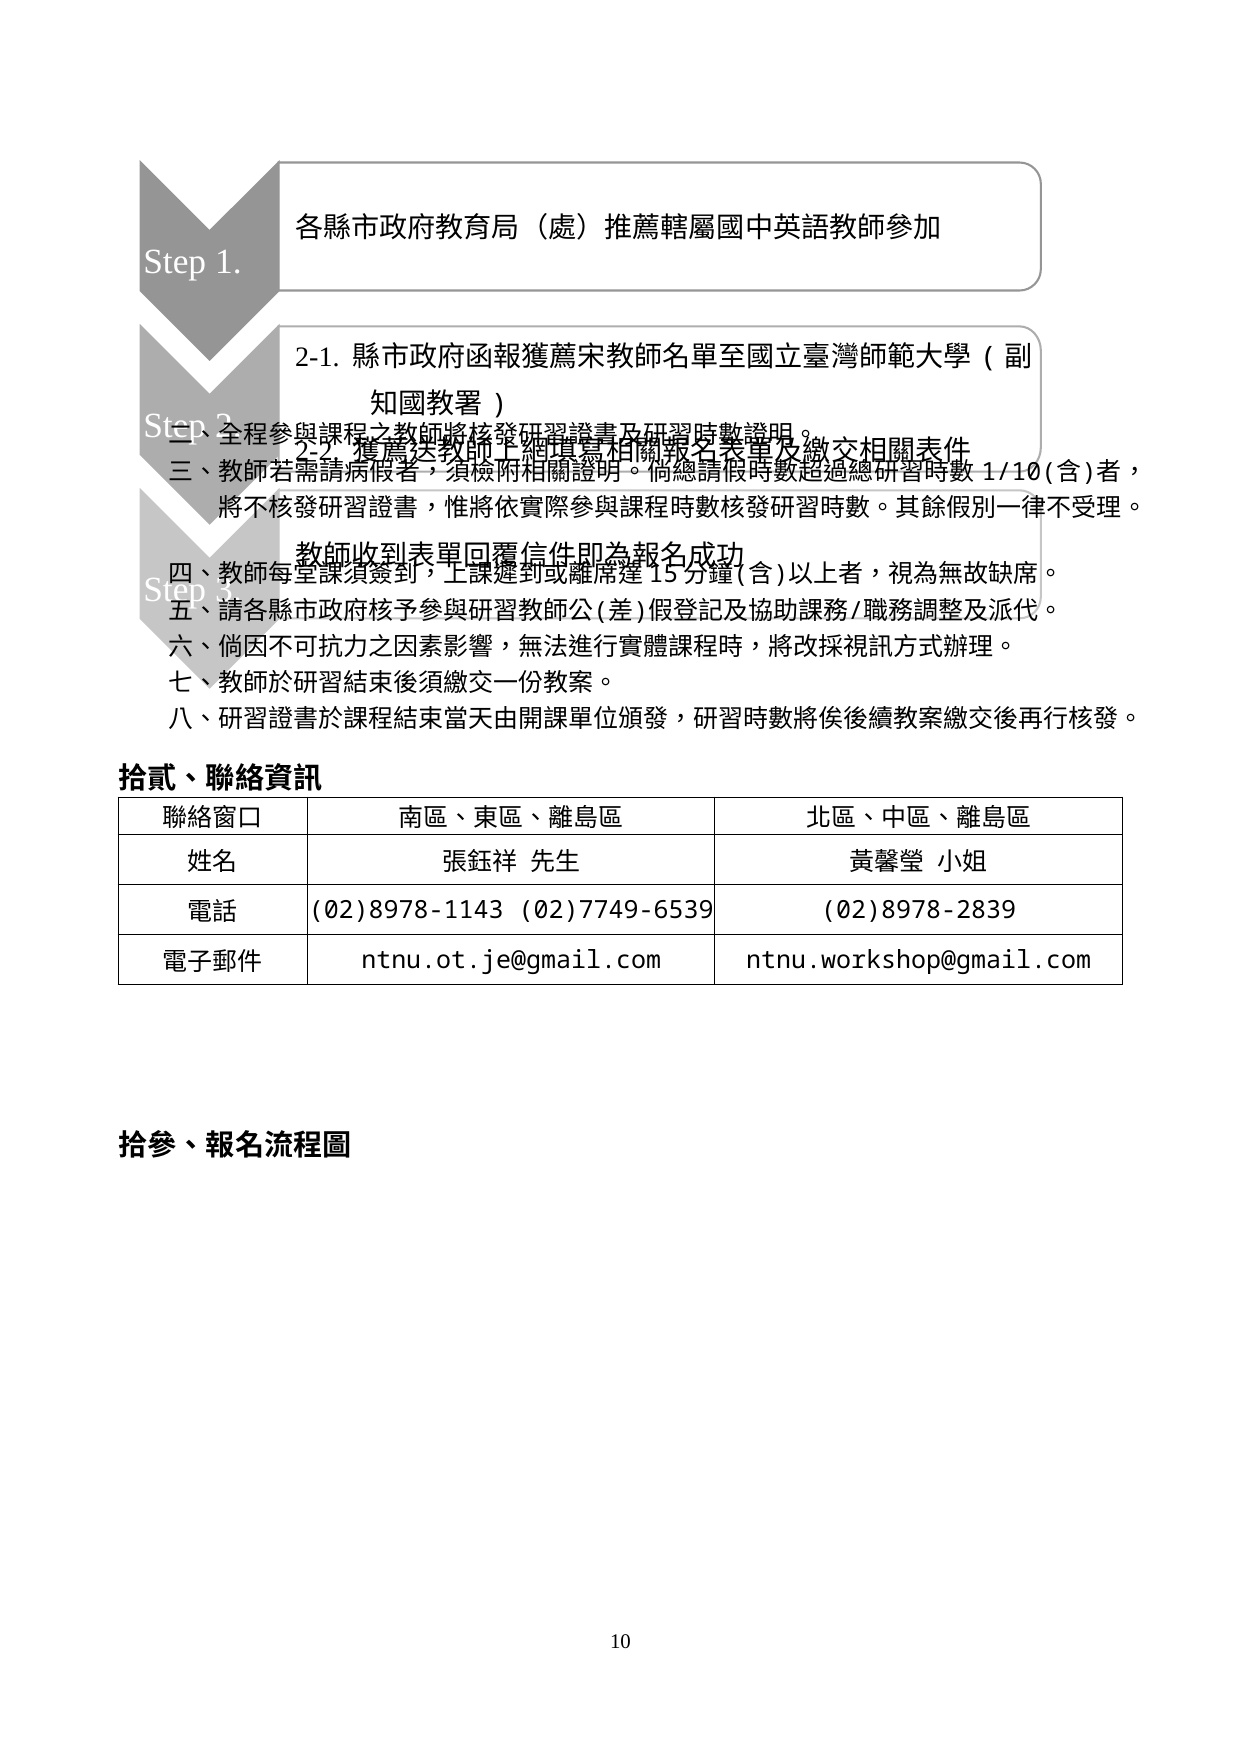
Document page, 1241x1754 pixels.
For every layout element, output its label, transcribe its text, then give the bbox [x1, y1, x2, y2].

table_cell (02)8978-1143 (02)7749-6539 [308, 885, 714, 934]
table_cell 電子郵件 [119, 935, 307, 983]
table_cell 黃馨瑩 小姐 [715, 835, 1122, 884]
table_header 南區、東區、離島區 [308, 798, 714, 834]
table_header 北區、中區、離島區 [715, 798, 1122, 834]
text 二、全程參與課程之教師將核發研習證書及研習時數證明。 [1042, 415, 1122, 451]
table_cell ntnu.workshop@gmail.com [715, 935, 1122, 983]
table_header 聯絡窗口 [119, 798, 307, 834]
text 六、倘因不可抗力之因素影響，無法進行實體課程時，將改採視訊方式辦理。 [237, 626, 1122, 663]
text 七、教師於研習結束後須繳交一份教案。 [168, 663, 1122, 699]
table_cell 姓名 [119, 835, 307, 884]
text 拾貳、聯絡資訊 [118, 754, 1122, 797]
text 拾參、報名流程圖 [118, 1121, 1122, 1163]
text 八、研習證書於課程結束當天由開課單位頒發，研習時數將俟後續教案繳交後再行核發。 [168, 699, 1122, 735]
text 三、教師若需請病假者，須檢附相關證明。倘總請假時數超過總研習時數1/10(含)者，將不核發研習證書，惟將依實際參與課程時數核發研習時數。其餘假別一律不受理。 [168, 451, 1122, 554]
table_cell ntnu.ot.je@gmail.com [308, 935, 714, 983]
table_cell 電話 [119, 885, 307, 934]
table_cell 張鈺祥 先生 [308, 835, 714, 884]
text 五、請各縣市政府核予參與研習教師公(差)假登記及協助課務/職務調整及派代。 [274, 590, 1122, 626]
text 四、教師每堂課須簽到，上課遲到或離席達15分鐘(含)以上者，視為無故缺席。 [1042, 554, 1122, 590]
table_cell (02)8978-2839 [715, 885, 1122, 934]
